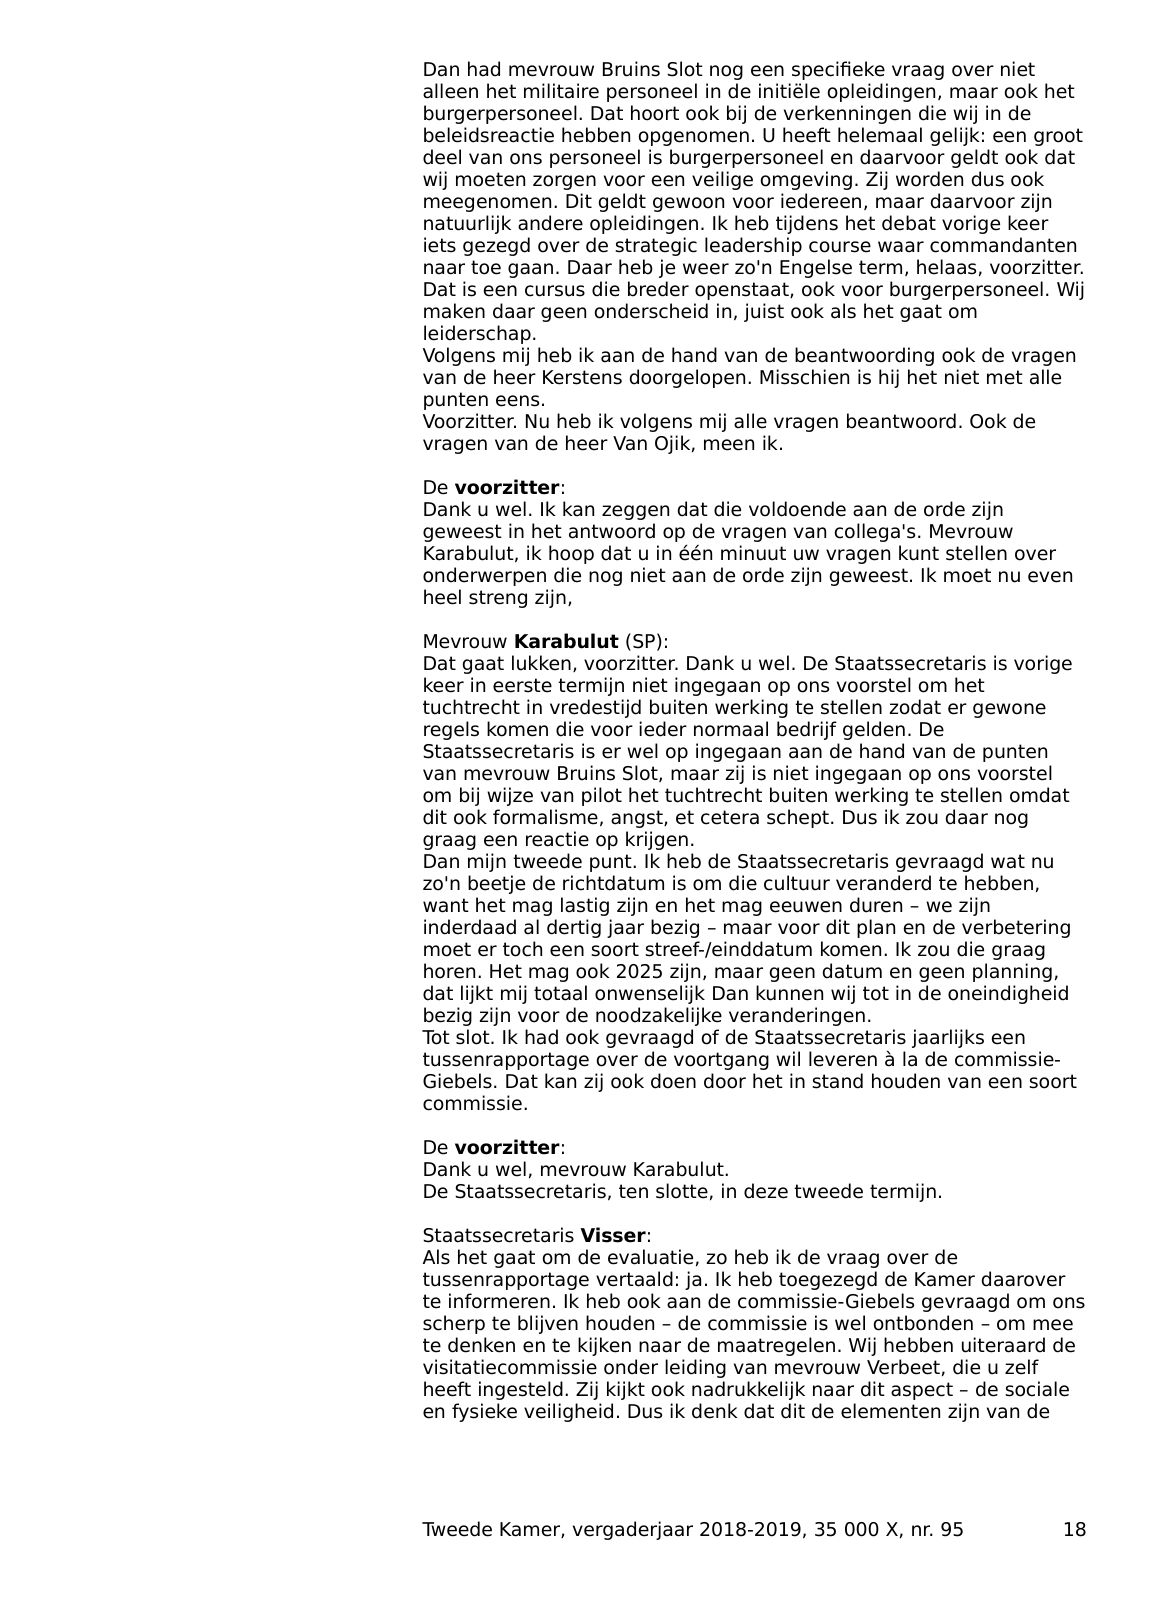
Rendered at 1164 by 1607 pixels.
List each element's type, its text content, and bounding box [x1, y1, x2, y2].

text De voorzitter: [422, 1137, 1087, 1159]
text Staatssecretaris Visser: [422, 1225, 1087, 1247]
text Dan had mevrouw Bruins Slot nog een specifieke vraag over niet alleen het militaire personeel in de initiële opleidingen, maar ook het burgerpersoneel. Dat hoort ook bij de verkenningen die wij in de beleidsreactie hebben opgenomen. U heeft helemaal gelijk: een groot deel van ons personeel is burgerpersoneel en daarvoor geldt ook dat wij moeten zorgen voor een veilige omgeving. Zij worden dus ook meegenomen. Dit geldt gewoon voor iedereen, maar daarvoor zijn natuurlijk andere opleidingen. Ik heb tijdens het debat vorige keer iets gezegd over de strategic leadership course waar commandanten naar toe gaan. Daar heb je weer zo'n Engelse term, helaas, voorzitter. Dat is een cursus die breder openstaat, ook voor burgerpersoneel. Wij maken daar geen onderscheid in, juist ook als het gaat om leiderschap. [422, 59, 1087, 345]
text Dan mijn tweede punt. Ik heb de Staatssecretaris gevraagd wat nu zo'n beetje de richtdatum is om die cultuur veranderd te hebben, want het mag lastig zijn en het mag eeuwen duren – we zijn inderdaad al dertig jaar bezig – maar voor dit plan en de verbetering moet er toch een soort streef-/einddatum komen. Ik zou die graag horen. Het mag ook 2025 zijn, maar geen datum en geen planning, dat lijkt mij totaal onwenselijk Dan kunnen wij tot in de oneindigheid bezig zijn voor de noodzakelijke veranderingen. [422, 851, 1087, 1027]
text Dank u wel, mevrouw Karabulut. [422, 1159, 1087, 1181]
text De Staatssecretaris, ten slotte, in deze tweede termijn. [422, 1181, 1087, 1203]
text Voorzitter. Nu heb ik volgens mij alle vragen beantwoord. Ook de vragen van de heer Van Ojik, meen ik. [422, 411, 1087, 455]
text Dank u wel. Ik kan zeggen dat die voldoende aan de orde zijn geweest in het antwoord op de vragen van collega's. Mevrouw Karabulut, ik hoop dat u in één minuut uw vragen kunt stellen over onderwerpen die nog niet aan de orde zijn geweest. Ik moet nu even heel streng zijn, [422, 499, 1087, 609]
text Als het gaat om de evaluatie, zo heb ik de vraag over de tussenrapportage vertaald: ja. Ik heb toegezegd de Kamer daarover te informeren. Ik heb ook aan de commissie-Giebels gevraagd om ons scherp te blijven houden – de commissie is wel ontbonden – om mee te denken en te kijken naar de maatregelen. Wij hebben uiteraard de visitatiecommissie onder leiding van mevrouw Verbeet, die u zelf heeft ingesteld. Zij kijkt ook nadrukkelijk naar dit aspect – de sociale en fysieke veiligheid. Dus ik denk dat dit de elementen zijn van de [422, 1247, 1087, 1423]
text Volgens mij heb ik aan de hand van de beantwoording ook de vragen van de heer Kerstens doorgelopen. Misschien is hij het niet met alle punten eens. [422, 345, 1087, 411]
text Dat gaat lukken, voorzitter. Dank u wel. De Staatssecretaris is vorige keer in eerste termijn niet ingegaan op ons voorstel om het tuchtrecht in vredestijd buiten werking te stellen zodat er gewone regels komen die voor ieder normaal bedrijf gelden. De Staatssecretaris is er wel op ingegaan aan de hand van de punten van mevrouw Bruins Slot, maar zij is niet ingegaan op ons voorstel om bij wijze van pilot het tuchtrecht buiten werking te stellen omdat dit ook formalisme, angst, et cetera schept. Dus ik zou daar nog graag een reactie op krijgen. [422, 653, 1087, 851]
text Tot slot. Ik had ook gevraagd of de Staatssecretaris jaarlijks een tussenrapportage over de voortgang wil leveren à la de commissie-Giebels. Dat kan zij ook doen door het in stand houden van een soort commissie. [422, 1027, 1087, 1114]
text De voorzitter: [422, 477, 1087, 499]
text Mevrouw Karabulut (SP): [422, 631, 1087, 653]
